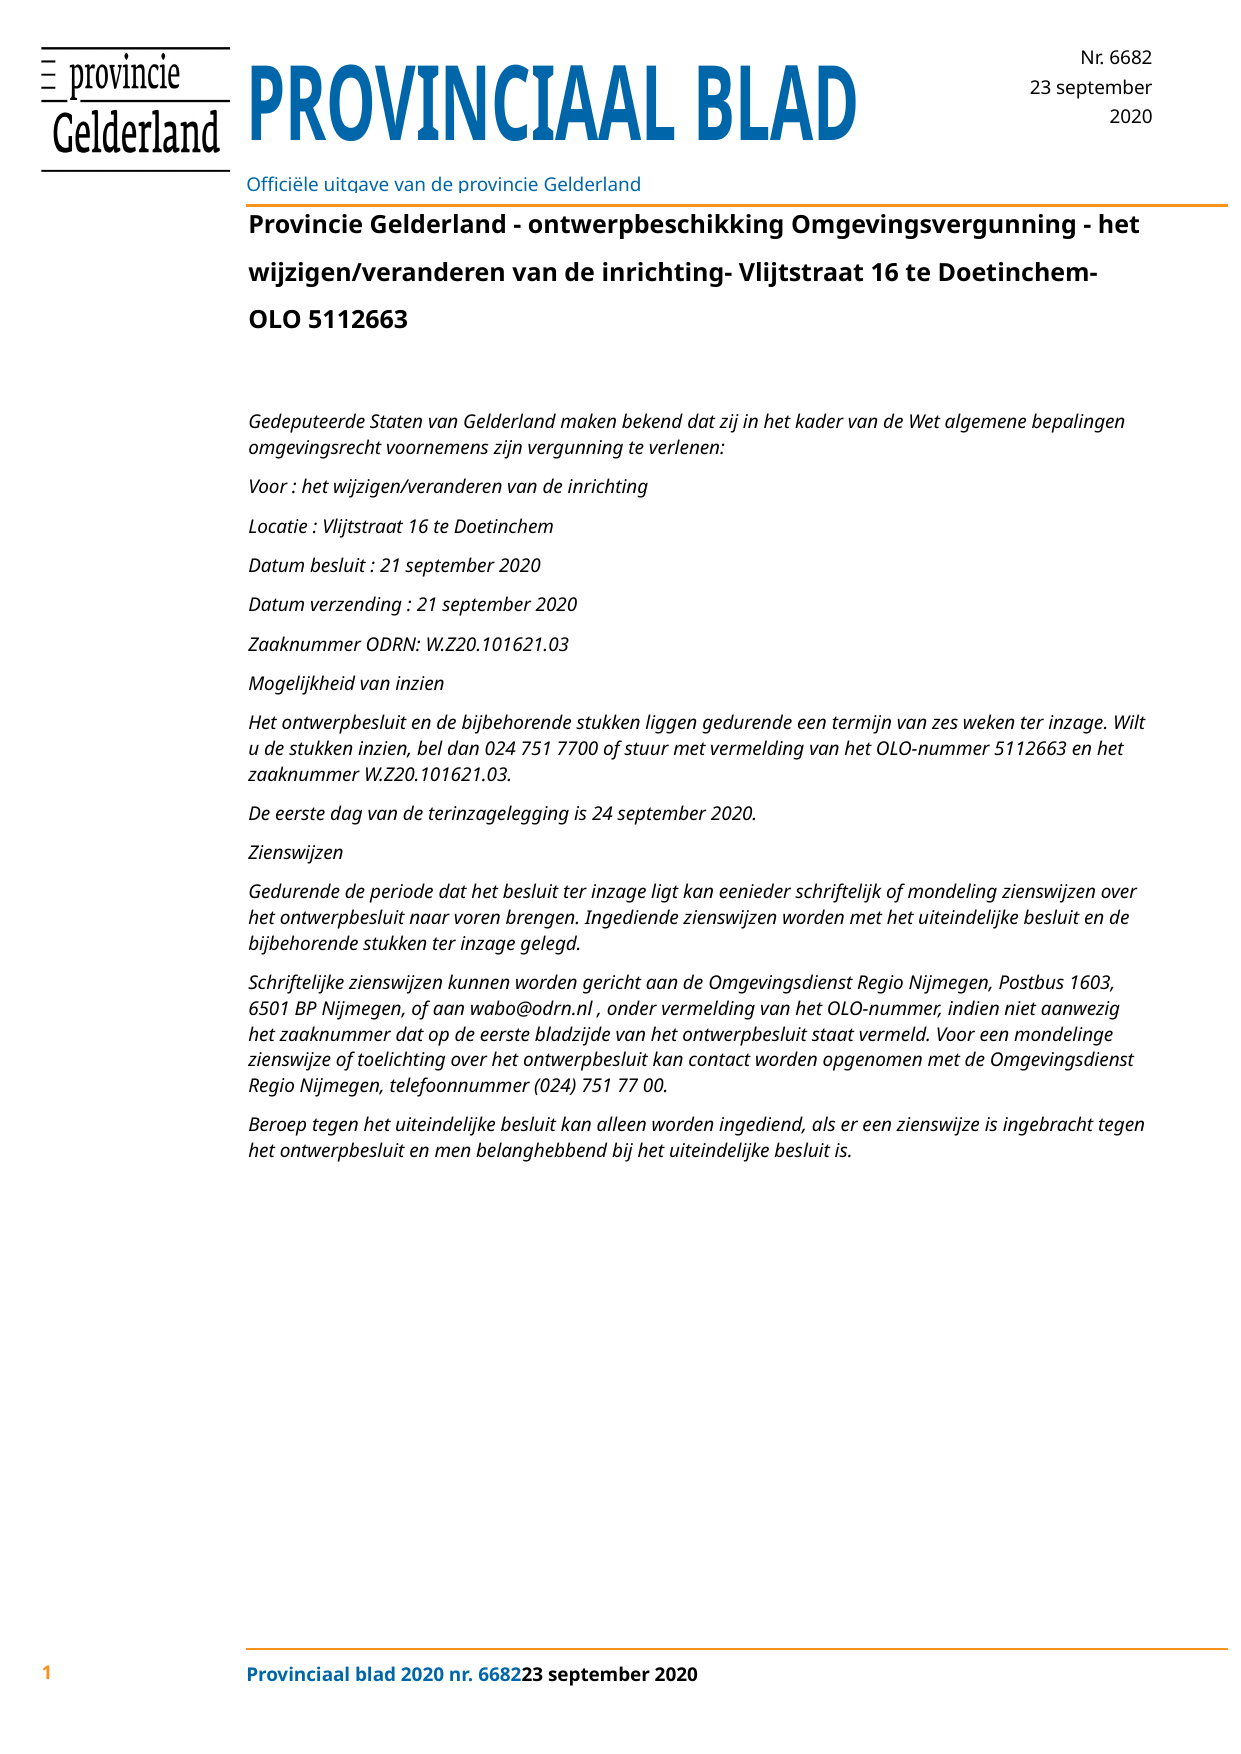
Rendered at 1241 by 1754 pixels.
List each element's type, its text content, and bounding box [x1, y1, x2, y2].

text Zaaknummer ODRN: W.Z20.101621.03 [248, 631, 1152, 656]
text Schriftelijke zienswijzen kunnen worden gericht aan de Omgevingsdienst Regio Nijmegen, Postbus 1603, 6501 BP Nijmegen, of aan wabo@odrn.nl , onder vermelding van het OLO-nummer, indien niet aanwezig het zaaknummer dat op de eerste bladzijde van het ontwerpbesluit staat vermeld. Voor een mondelinge zienswijze of toelichting over het ontwerpbesluit kan contact worden opgenomen met de Omgevingsdienst Regio Nijmegen, telefoonnummer (024) 751 77 00. [248, 969, 1152, 1098]
text Mogelijkheid van inzien [248, 670, 1152, 696]
text Beroep tegen het uiteindelijke besluit kan alleen worden ingediend, als er een zienswijze is ingebracht tegen het ontwerpbesluit en men belanghebbend bij het uiteindelijke besluit is. [248, 1111, 1152, 1163]
picture [41, 47, 231, 172]
text Voor : het wijzigen/veranderen van de inrichting [248, 474, 1152, 499]
text Gedeputeerde Staten van Gelderland maken bekend dat zij in het kader van de Wet algemene bepalingen omgevingsrecht voornemens zijn vergunning te verlenen: [248, 409, 1152, 460]
text Zienswijzen [248, 839, 1152, 865]
text Gedurende de periode dat het besluit ter inzage ligt kan eenieder schriftelijk of mondeling zienswijzen over het ontwerpbesluit naar voren brengen. Ingediende zienswijzen worden met het uiteindelijke besluit en de bijbehorende stukken ter inzage gelegd. [248, 878, 1152, 956]
text Provincie Gelderland - ontwerpbeschikking Omgevingsvergunning - het wijzigen/veranderen van de inrichting- Vlijtstraat 16 te Doetinchem- OLO 5112663 [248, 207, 1152, 336]
text Datum besluit : 21 september 2020 [248, 552, 1152, 578]
text De eerste dag van de terinzagelegging is 24 september 2020. [248, 800, 1152, 826]
text Datum verzending : 21 september 2020 [248, 591, 1152, 617]
text Het ontwerpbesluit en de bijbehorende stukken liggen gedurende een termijn van zes weken ter inzage. Wilt u de stukken inzien, bel dan 024 751 7700 of stuur met vermelding van het OLO-nummer 5112663 en het zaaknummer W.Z20.101621.03. [248, 709, 1152, 786]
text Locatie : Vlijtstraat 16 te Doetinchem [248, 513, 1152, 539]
